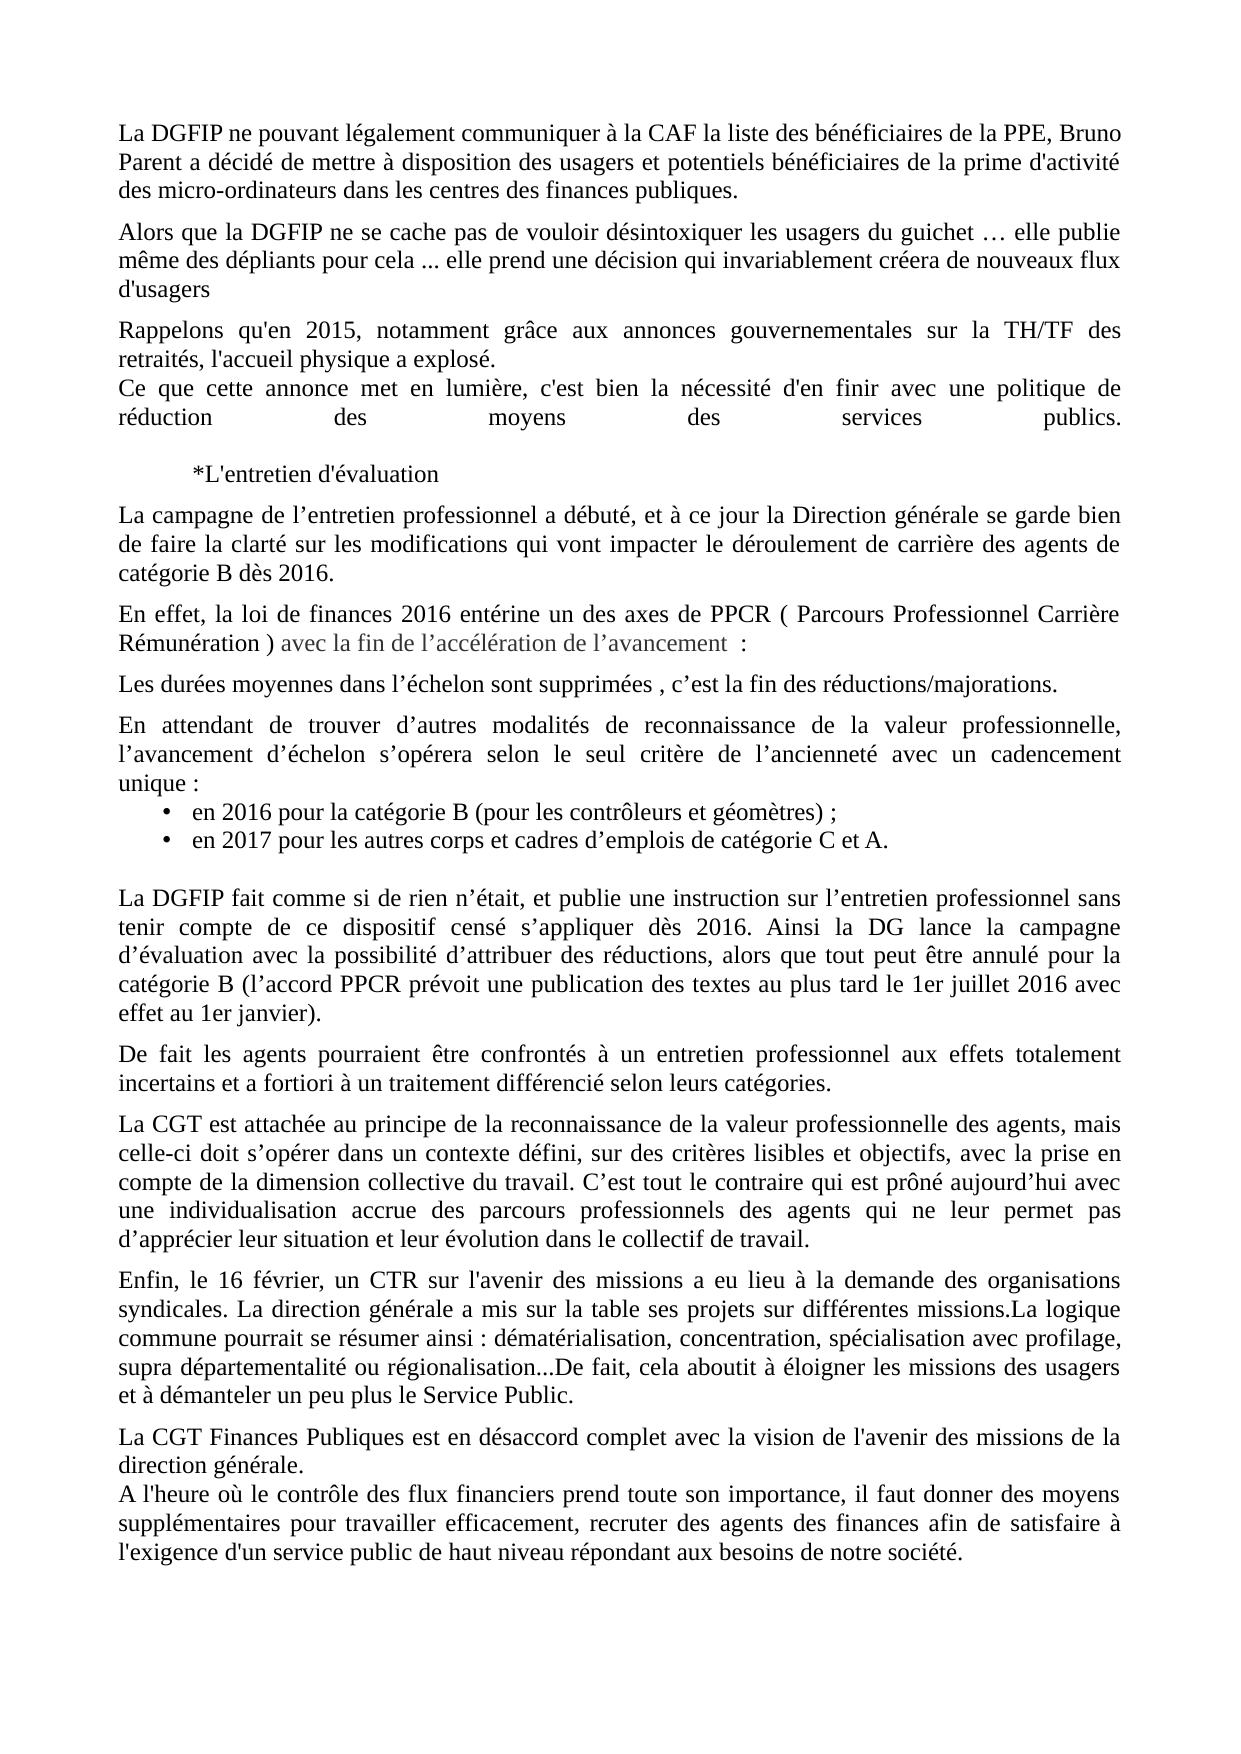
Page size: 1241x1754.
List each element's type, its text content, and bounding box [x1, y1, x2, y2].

text En attendant de trouver d’autres modalités de reconnaissance de la valeur professionnelle, l’avancement d’échelon s’opérera selon le seul critère de l’ancienneté avec un cadencement unique : [118, 711, 1122, 797]
text A l'heure où le contrôle des flux financiers prend toute son importance, il faut donner des moyens supplémentaires pour travailler efficacement, recruter des agents des finances afin de satisfaire à l'exigence d'un service public de haut niveau répondant aux besoins de notre société. [118, 1479, 1122, 1566]
text Les durées moyennes dans l’échelon sont supprimées , c’est la fin des réductions/majorations. [118, 669, 1122, 698]
text La CGT est attachée au principe de la reconnaissance de la valeur professionnelle des agents, mais celle-ci doit s’opérer dans un contexte défini, sur des critères lisibles et objectifs, avec la prise en compte de la dimension collective du travail. C’est tout le contraire qui est prôné aujourd’hui avec une individualisation accrue des parcours professionnels des agents qui ne leur permet pas d’apprécier leur situation et leur évolution dans le collectif de travail. [118, 1109, 1122, 1253]
text La CGT Finances Publiques est en désaccord complet avec la vision de l'avenir des missions de la direction générale. [118, 1422, 1122, 1479]
list en 2017 pour les autres corps et cadres d’emplois de catégorie C et A. [162, 826, 1122, 854]
text De fait les agents pourraient être confrontés à un entretien professionnel aux effets totalement incertains et a fortiori à un traitement différencié selon leurs catégories. [118, 1039, 1122, 1097]
text Alors que la DGFIP ne se cache pas de vouloir désintoxiquer les usagers du guichet … elle publie même des dépliants pour cela ... elle prend une décision qui invariablement créera de nouveaux flux d'usagers [118, 217, 1122, 303]
text Rappelons qu'en 2015, notamment grâce aux annonces gouvernementales sur la TH/TF des retraités, l'accueil physique a explosé. [118, 316, 1122, 373]
text En effet, la loi de finances 2016 entérine un des axes de PPCR ( Parcours Professionnel Carrière Rémunération ) avec la fin de l’accélération de l’avancement : [118, 599, 1122, 657]
text La campagne de l’entretien professionnel a débuté, et à ce jour la Direction générale se garde bien de faire la clarté sur les modifications qui vont impacter le déroulement de carrière des agents de catégorie B dès 2016. [118, 501, 1122, 587]
text Ce que cette annonce met en lumière, c'est bien la nécessité d'en finir avec une politique de réduction des moyens des services publics. *L'entretien d'évaluation [118, 373, 1122, 488]
text La DGFIP fait comme si de rien n’était, et publie une instruction sur l’entretien professionnel sans tenir compte de ce dispositif censé s’appliquer dès 2016. Ainsi la DG lance la campagne d’évaluation avec la possibilité d’attribuer des réductions, alors que tout peut être annulé pour la catégorie B (l’accord PPCR prévoit une publication des textes au plus tard le 1er juillet 2016 avec effet au 1er janvier). [118, 883, 1122, 1027]
text La DGFIP ne pouvant légalement communiquer à la CAF la liste des bénéficiaires de la PPE, Bruno Parent a décidé de mettre à disposition des usagers et potentiels bénéficiaires de la prime d'activité des micro-ordinateurs dans les centres des finances publiques. [118, 118, 1122, 204]
list en 2016 pour la catégorie B (pour les contrôleurs et géomètres) ; [162, 797, 1122, 826]
text Enfin, le 16 février, un CTR sur l'avenir des missions a eu lieu à la demande des organisations syndicales. La direction générale a mis sur la table ses projets sur différentes missions.La logique commune pourrait se résumer ainsi : dématérialisation, concentration, spécialisation avec profilage, supra départementalité ou régionalisation...De fait, cela aboutit à éloigner les missions des usagers et à démanteler un peu plus le Service Public. [118, 1266, 1122, 1409]
